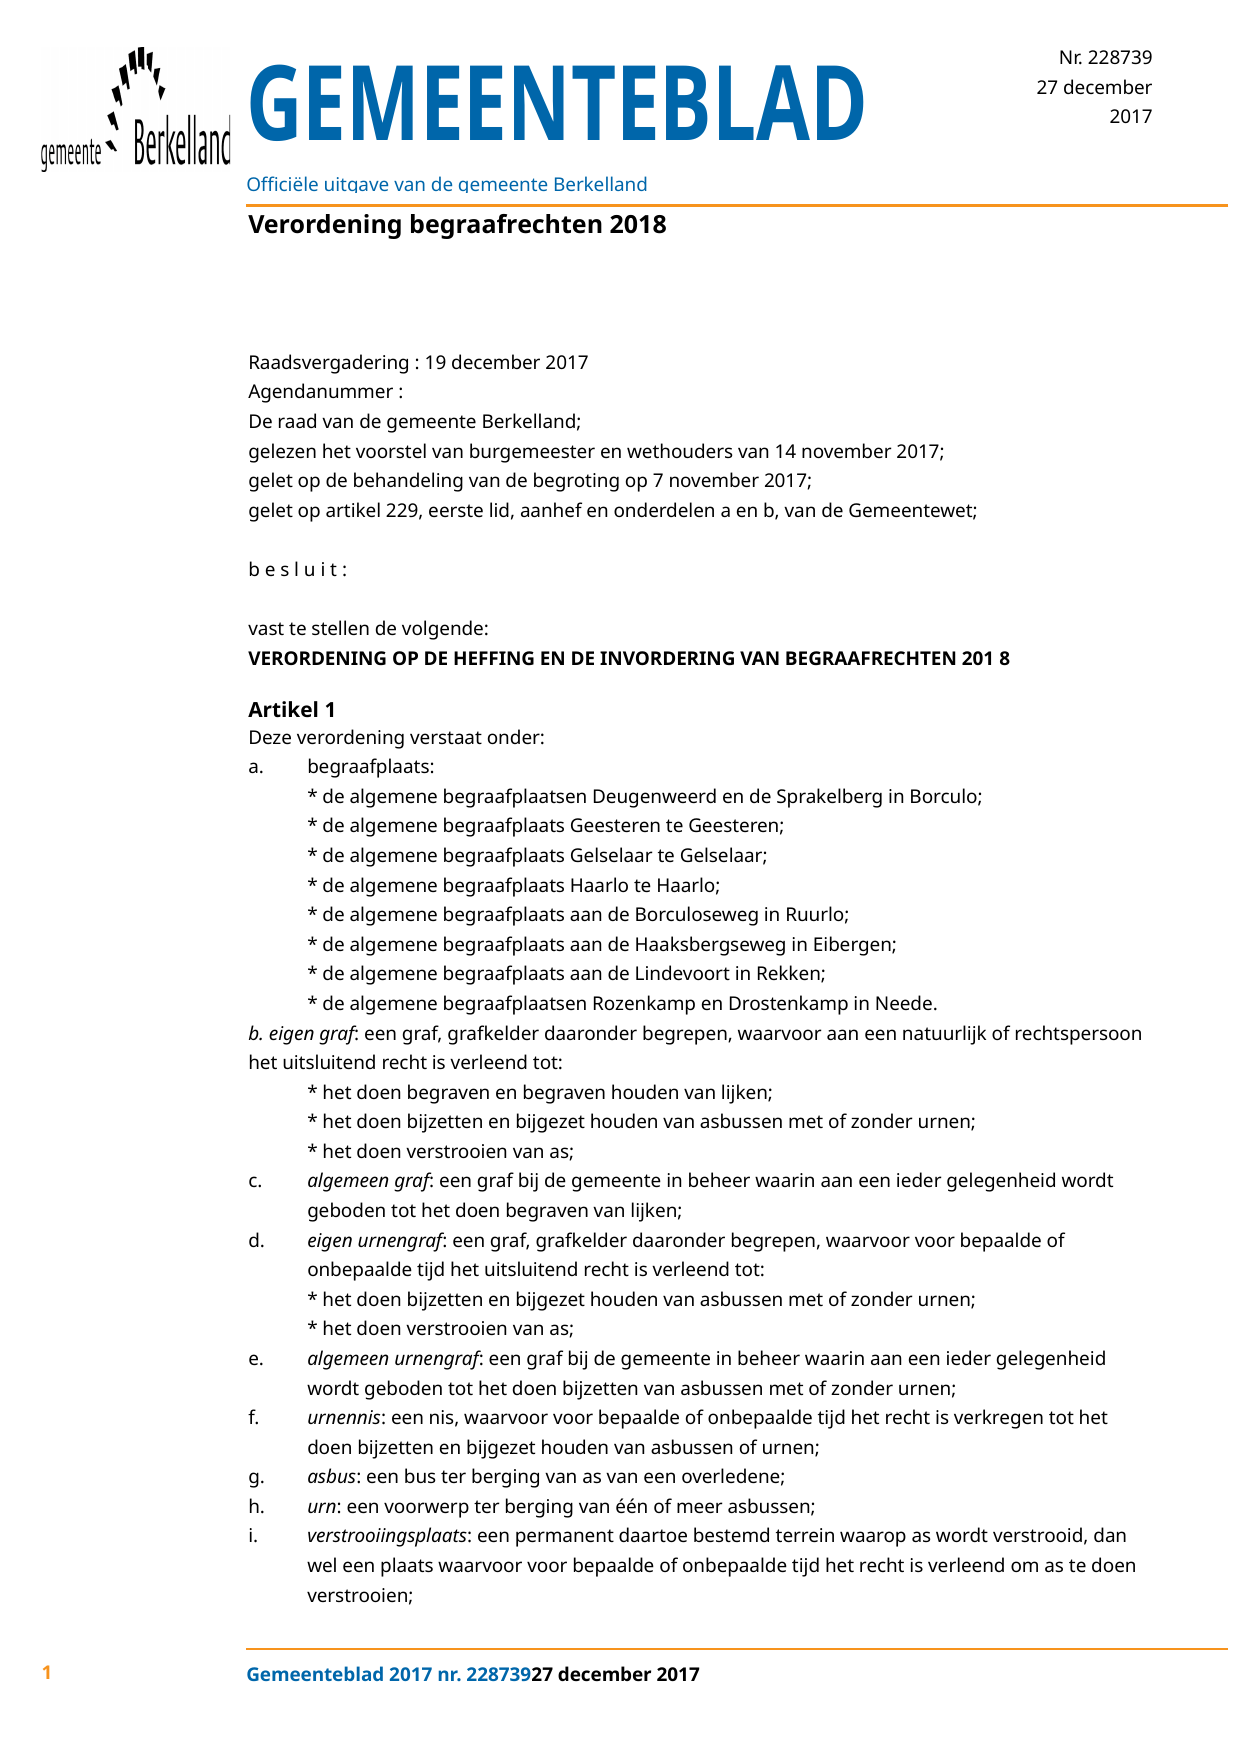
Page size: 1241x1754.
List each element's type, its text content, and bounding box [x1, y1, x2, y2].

list urnennis: een nis, waarvoor voor bepaalde of onbepaalde tijd het recht is verkregen tot het doen bijzetten en bijgezet houden van asbussen of urnen; [248, 1404, 1152, 1459]
list * het doen begraven en begraven houden van lijken; [248, 1079, 1152, 1104]
list * het doen verstrooien van as; [248, 1316, 1152, 1341]
list * de algemene begraafplaats aan de Haaksbergseweg in Eibergen; [248, 931, 1152, 957]
list algemeen urnengraf: een graf bij de gemeente in beheer waarin aan een ieder gelegenheid wordt geboden tot het doen bijzetten van asbussen met of zonder urnen; [248, 1345, 1152, 1400]
text Verordening begraafrechten 2018 [248, 207, 1152, 241]
list * de algemene begraafplaats Gelselaar te Gelselaar; [248, 842, 1152, 868]
list * het doen bijzetten en bijgezet houden van asbussen met of zonder urnen; [248, 1286, 1152, 1312]
list urn: een voorwerp ter berging van één of meer asbussen; [248, 1493, 1152, 1519]
text Agendanummer : [248, 379, 1152, 404]
list algemeen graf: een graf bij de gemeente in beheer waarin aan een ieder gelegenheid wordt geboden tot het doen begraven van lijken; [248, 1168, 1152, 1223]
list eigen urnengraf: een graf, grafkelder daaronder begrepen, waarvoor voor bepaalde of onbepaalde tijd het uitsluitend recht is verleend tot: [248, 1227, 1152, 1282]
text b e s l u i t : [248, 556, 1152, 582]
text VERORDENING OP DE HEFFING EN DE INVORDERING VAN BEGRAAFRECHTEN 201 8 [248, 645, 1152, 671]
text gelet op de behandeling van de begroting op 7 november 2017; [248, 467, 1152, 493]
text vast te stellen de volgende: [248, 615, 1152, 641]
list * het doen verstrooien van as; [248, 1138, 1152, 1164]
list * de algemene begraafplaatsen Rozenkamp en Drostenkamp in Neede. [248, 990, 1152, 1016]
list begraafplaats: [248, 753, 1152, 779]
text De raad van de gemeente Berkelland; [248, 408, 1152, 434]
list asbus: een bus ter berging van as van een overledene; [248, 1463, 1152, 1489]
picture [41, 47, 231, 172]
text b. eigen graf: een graf, grafkelder daaronder begrepen, waarvoor aan een natuurlijk of rechtspersoon het uitsluitend recht is verleend tot: [248, 1020, 1152, 1075]
list verstrooiingsplaats: een permanent daartoe bestemd terrein waarop as wordt verstrooid, dan wel een plaats waarvoor voor bepaalde of onbepaalde tijd het recht is verleend om as te doen verstrooien; [248, 1523, 1152, 1607]
list * de algemene begraafplaatsen Deugenweerd en de Sprakelberg in Borculo; [248, 783, 1152, 809]
text Deze verordening verstaat onder: [248, 724, 1152, 749]
list * de algemene begraafplaats Geesteren te Geesteren; [248, 813, 1152, 838]
list * de algemene begraafplaats aan de Lindevoort in Rekken; [248, 961, 1152, 986]
list * de algemene begraafplaats aan de Borculoseweg in Ruurlo; [248, 901, 1152, 927]
list * het doen bijzetten en bijgezet houden van asbussen met of zonder urnen; [248, 1108, 1152, 1134]
text gelezen het voorstel van burgemeester en wethouders van 14 november 2017; [248, 438, 1152, 464]
text gelet op artikel 229, eerste lid, aanhef en onderdelen a en b, van de Gemeentewet; [248, 497, 1152, 523]
text Artikel 1 [248, 695, 1152, 724]
list * de algemene begraafplaats Haarlo te Haarlo; [248, 872, 1152, 897]
text Raadsvergadering : 19 december 2017 [248, 349, 1152, 375]
